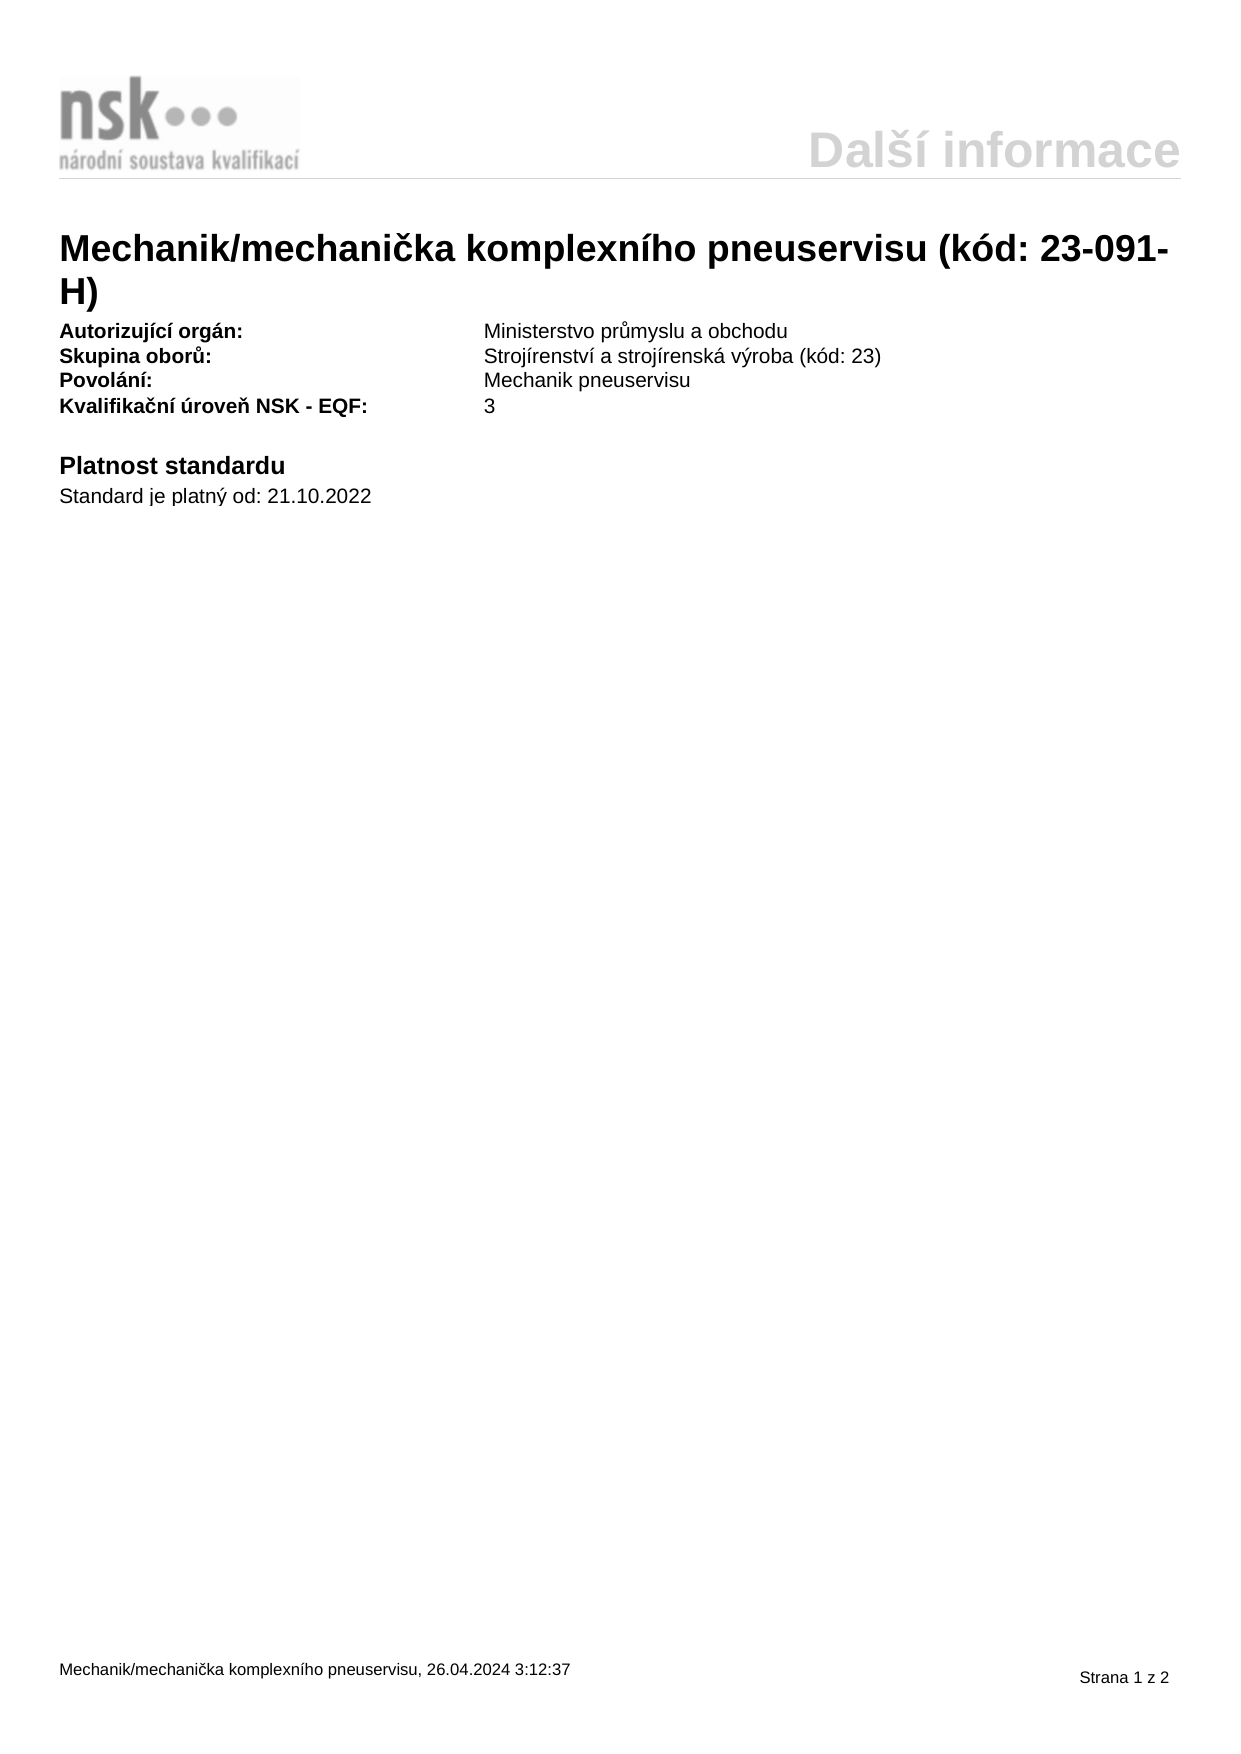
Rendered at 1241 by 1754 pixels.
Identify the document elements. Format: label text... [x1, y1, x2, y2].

table_cell [484, 806, 620, 1106]
table_cell 3 [484, 394, 1181, 417]
table_cell [620, 418, 626, 447]
table_cell Mechanik pneuservisu [484, 368, 1181, 393]
table_cell [59, 172, 483, 178]
table_header [621, 59, 626, 172]
table_cell Skupina oborů: [59, 344, 483, 368]
table_cell [59, 313, 483, 319]
table_cell [59, 179, 1181, 196]
table_cell Mechanik/mechanička komplexního pneuservisu, 26.04.2024 3:12:37 [59, 1660, 862, 1696]
table_cell Strana 1 z 2 [862, 1660, 1169, 1696]
table_cell [484, 1106, 620, 1383]
table_cell Platnost standardu [59, 448, 1181, 483]
table_cell [1169, 196, 1181, 224]
table_cell [620, 806, 626, 1106]
table_cell Mechanik/mechanička komplexního pneuservisu (kód: 23-091-H) [59, 224, 1181, 313]
table_cell [484, 313, 620, 319]
table_cell [1169, 1384, 1181, 1659]
table_cell [484, 196, 620, 224]
table_cell Povolání: [59, 368, 483, 392]
table_cell [862, 313, 1169, 319]
table_cell [59, 196, 483, 224]
table_cell [862, 418, 1169, 447]
table_cell [626, 806, 862, 1106]
table_cell [1169, 418, 1181, 447]
table_cell Strojírenství a strojírenská výroba (kód: 23) [484, 344, 1181, 368]
table_header Další informace [626, 59, 1181, 178]
table_cell [1169, 1106, 1181, 1383]
table_cell [1169, 313, 1181, 319]
table_cell [59, 806, 483, 1106]
table_cell [1169, 1660, 1181, 1696]
table_cell [862, 1106, 1169, 1383]
table_cell [59, 506, 483, 806]
picture [58, 59, 621, 172]
table_cell [484, 506, 620, 806]
table_cell [626, 418, 862, 447]
table_cell Kvalifikační úroveň NSK - EQF: [59, 394, 483, 417]
table_cell [862, 806, 1169, 1106]
table_cell [484, 418, 620, 447]
table_cell [620, 506, 626, 806]
table_cell [1169, 806, 1181, 1106]
table_cell [620, 1384, 626, 1659]
table_cell Ministerstvo průmyslu a obchodu [484, 319, 1181, 344]
table_cell [484, 172, 620, 178]
table_cell [620, 196, 626, 224]
table_cell [1169, 506, 1181, 806]
table_cell [59, 1384, 483, 1659]
table_cell [862, 196, 1169, 224]
table_cell [626, 506, 862, 806]
table_cell Autorizující orgán: [59, 319, 483, 343]
table_cell [862, 506, 1169, 806]
table_cell Standard je platný od: 21.10.2022 [59, 484, 1181, 506]
table_cell [862, 1384, 1169, 1659]
table_cell [626, 313, 862, 319]
table_cell [626, 196, 862, 224]
table_cell [59, 418, 483, 447]
table_cell [626, 1106, 862, 1383]
table_cell [59, 1106, 483, 1383]
table_cell [620, 1106, 626, 1383]
table_cell [484, 1384, 620, 1659]
table_cell [626, 1384, 862, 1659]
